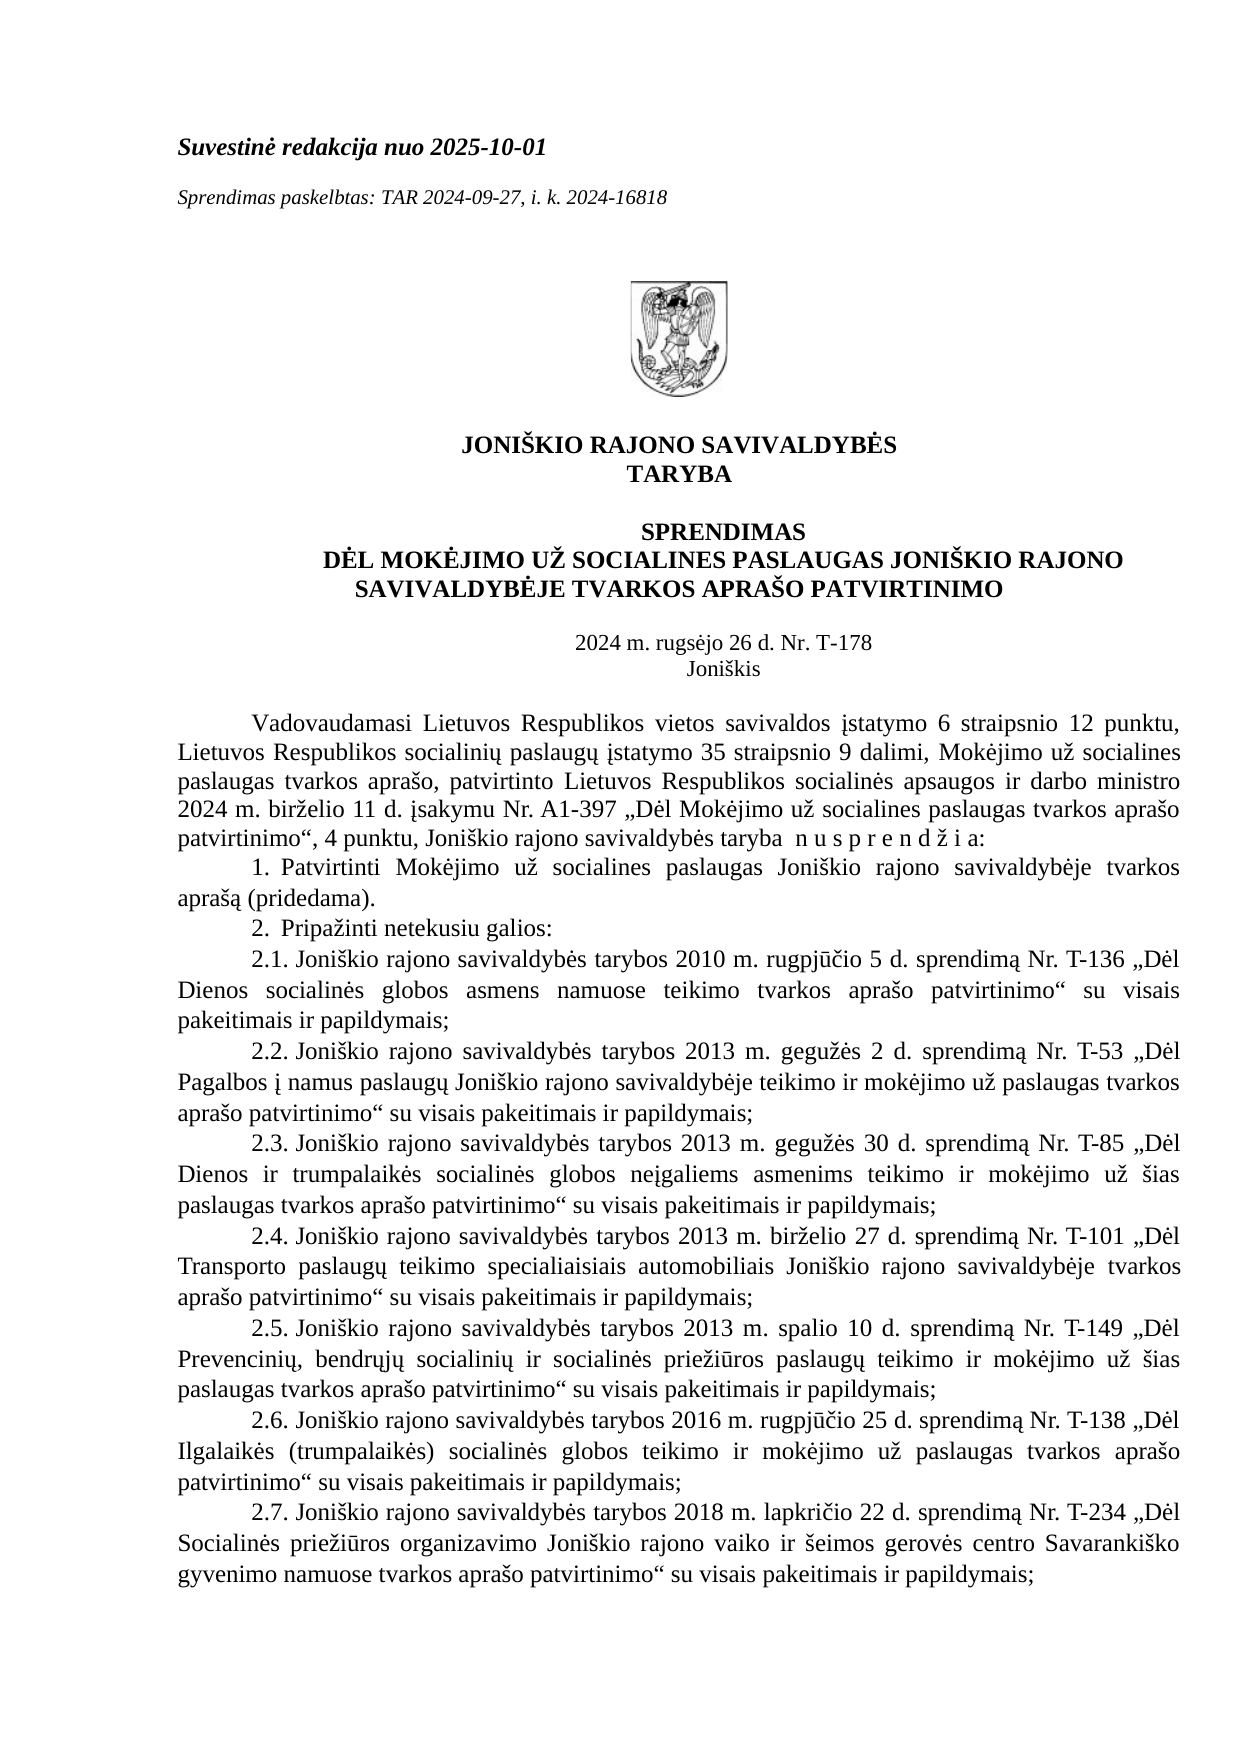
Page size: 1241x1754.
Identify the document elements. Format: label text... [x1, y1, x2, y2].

text 2024 m. rugsėjo 26 d. Nr. T-178 [177, 629, 1181, 656]
text DĖL MOKĖJIMO UŽ SOCIALINES PASLAUGAS JONIŠKIO RAJONO SAVIVALDYBĖJE TVARKOS APRAŠO PATVIRTINIMO [177, 545, 1181, 603]
text 2.2. Joniškio rajono savivaldybės tarybos 2013 m. gegužės 2 d. sprendimą Nr. T-53 „Dėl Pagalbos į namus paslaugų Joniškio rajono savivaldybėje teikimo ir mokėjimo už paslaugas tvarkos aprašo patvirtinimo“ su visais pakeitimais ir papildymais; [177, 1036, 1181, 1127]
text sprendimas [177, 517, 1181, 545]
text 1. Patvirtinti Mokėjimo už socialines paslaugas Joniškio rajono savivaldybėje tvarkos aprašą (pridedama). [177, 852, 1181, 911]
text 2.7. Joniškio rajono savivaldybės tarybos 2018 m. lapkričio 22 d. sprendimą Nr. T-234 „Dėl Socialinės priežiūros organizavimo Joniškio rajono vaiko ir šeimos gerovės centro Savarankiško gyvenimo namuose tvarkos aprašo patvirtinimo“ su visais pakeitimais ir papildymais; [177, 1497, 1181, 1587]
text 2.3. Joniškio rajono savivaldybės tarybos 2013 m. gegužės 30 d. sprendimą Nr. T-85 „Dėl Dienos ir trumpalaikės socialinės globos neįgaliems asmenims teikimo ir mokėjimo už šias paslaugas tvarkos aprašo patvirtinimo“ su visais pakeitimais ir papildymais; [177, 1128, 1181, 1219]
text Sprendimas paskelbtas: TAR 2024-09-27, i. k. 2024-16818 [177, 185, 1181, 209]
text Suvestinė redakcija nuo 2025-10-01 [177, 132, 1181, 161]
text 2.5. Joniškio rajono savivaldybės tarybos 2013 m. spalio 10 d. sprendimą Nr. T-149 „Dėl Prevencinių, bendrųjų socialinių ir socialinės priežiūros paslaugų teikimo ir mokėjimo už šias paslaugas tvarkos aprašo patvirtinimo“ su visais pakeitimais ir papildymais; [177, 1313, 1181, 1403]
text 2. Pripažinti netekusiu galios: [177, 913, 1181, 942]
text 2.4. Joniškio rajono savivaldybės tarybos 2013 m. birželio 27 d. sprendimą Nr. T-101 „Dėl Transporto paslaugų teikimo specialiaisiais automobiliais Joniškio rajono savivaldybėje tvarkos aprašo patvirtinimo“ su visais pakeitimais ir papildymais; [177, 1221, 1181, 1311]
text Vadovaudamasi Lietuvos Respublikos vietos savivaldos įstatymo 6 straipsnio 12 punktu, Lietuvos Respublikos socialinių paslaugų įstatymo 35 straipsnio 9 dalimi, Mokėjimo už socialines paslaugas tvarkos aprašo, patvirtinto Lietuvos Respublikos socialinės apsaugos ir darbo ministro 2024 m. birželio 11 d. įsakymu Nr. A1-397 „Dėl Mokėjimo už socialines paslaugas tvarkos aprašo patvirtinimo“, 4 punktu, Joniškio rajono savivaldybės taryba nusprendžia: [177, 708, 1181, 852]
text 2.6. Joniškio rajono savivaldybės tarybos 2016 m. rugpjūčio 25 d. sprendimą Nr. T-138 „Dėl Ilgalaikės (trumpalaikės) socialinės globos teikimo ir mokėjimo už paslaugas tvarkos aprašo patvirtinimo“ su visais pakeitimais ir papildymais; [177, 1405, 1181, 1495]
text 2.1. Joniškio rajono savivaldybės tarybos 2010 m. rugpjūčio 5 d. sprendimą Nr. T-136 „Dėl Dienos socialinės globos asmens namuose teikimo tvarkos aprašo patvirtinimo“ su visais pakeitimais ir papildymais; [177, 944, 1181, 1034]
text Joniškis [177, 656, 1181, 682]
text Joniškio rajono savivaldybės TARYBA [177, 430, 1181, 488]
